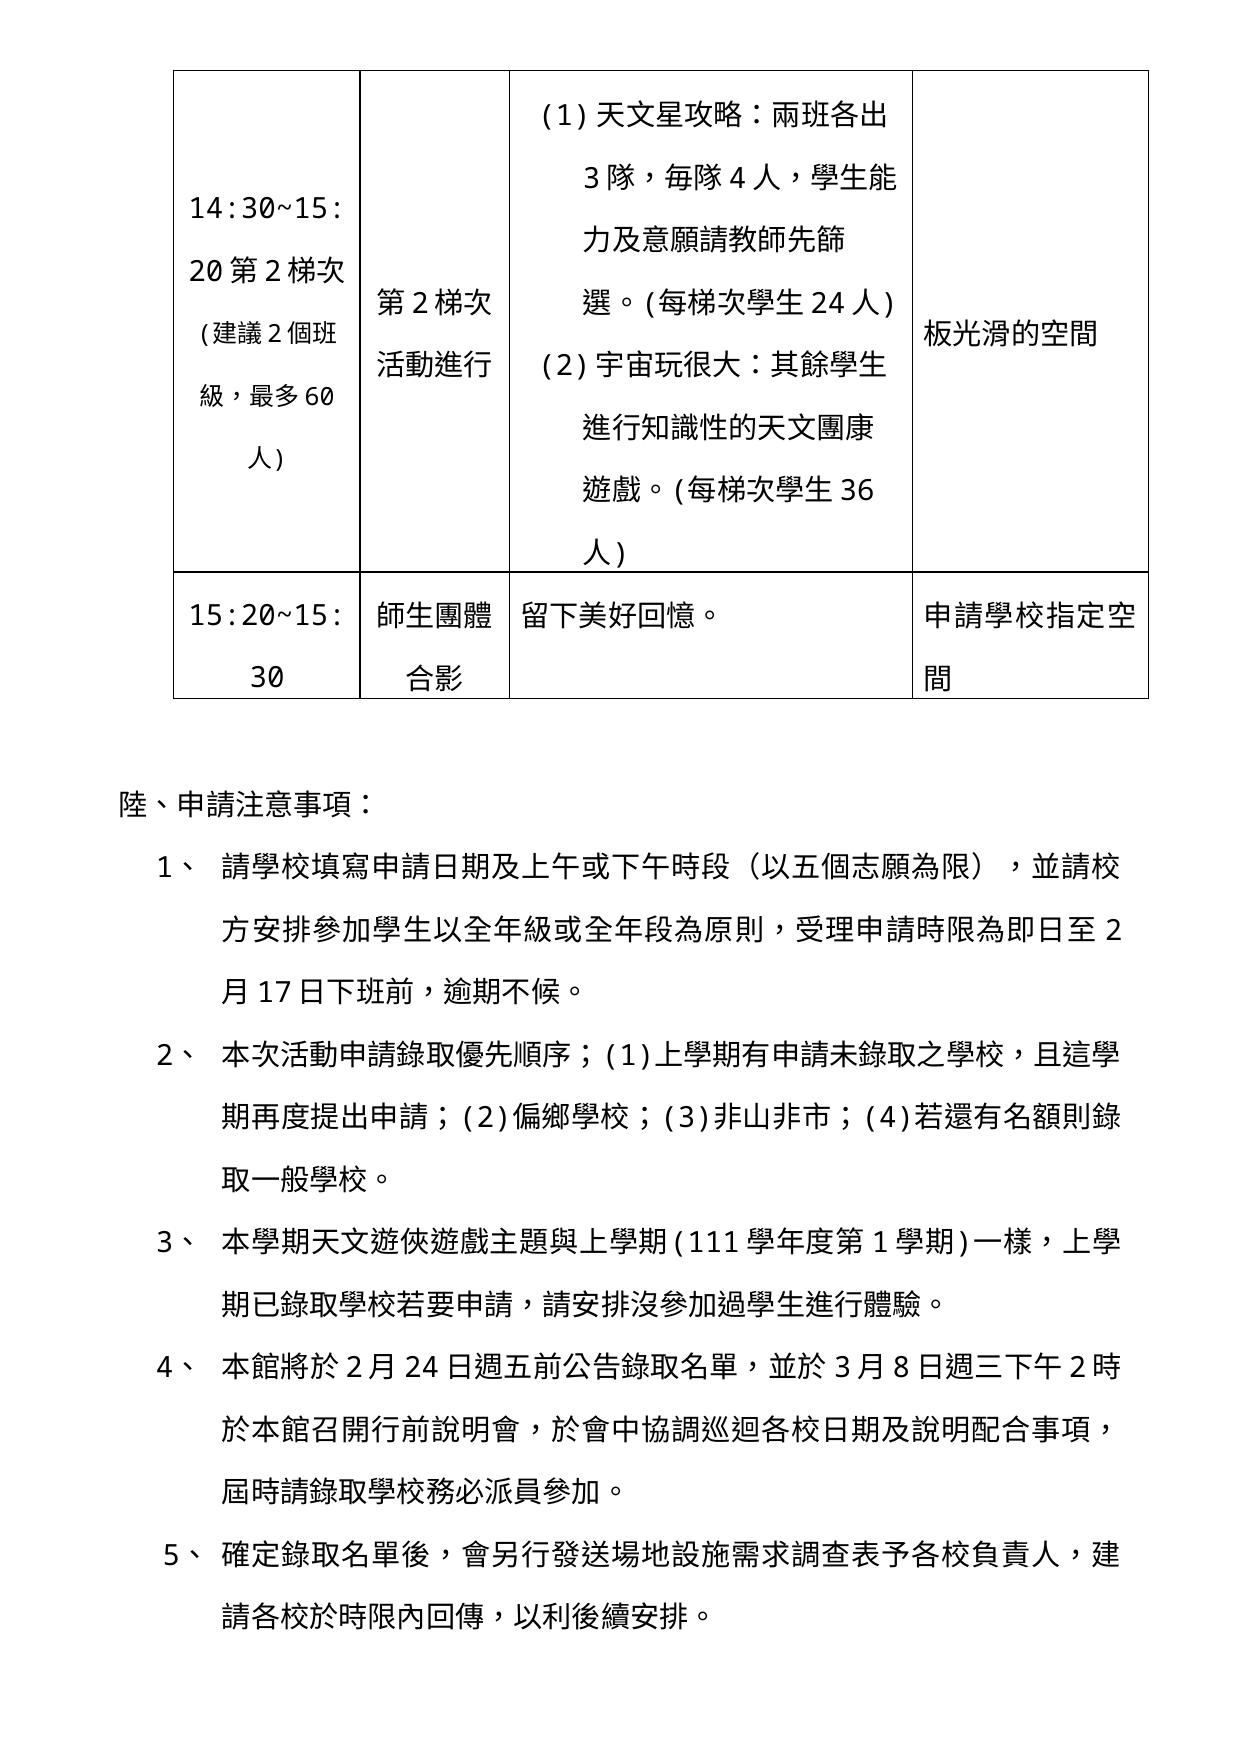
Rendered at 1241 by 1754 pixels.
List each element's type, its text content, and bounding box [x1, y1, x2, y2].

table_cell 第2梯次活動進行 [361, 71, 509, 571]
table_cell 14:30~15:20第2梯次 (建議2個班級，最多60人) [174, 71, 359, 571]
table_cell 師生團體合影 [361, 573, 509, 697]
table_cell 15:20~15:30 [174, 573, 359, 697]
list 本學期天文遊俠遊戲主題與上學期(111學年度第1學期)一樣，上學期已錄取學校若要申請，請安排沒參加過學生進行體驗。 [156, 1198, 1122, 1323]
list 請學校填寫申請日期及上午或下午時段（以五個志願為限），並請校方安排參加學生以全年級或全年段為原則，受理申請時限為即日至2月17日下班前，逾期不候。 [156, 823, 1122, 1011]
list 確定錄取名單後，會另行發送場地設施需求調查表予各校負責人，建請各校於時限內回傳，以利後續安排。 [162, 1511, 1122, 1636]
table_cell 留下美好回憶。 [510, 573, 912, 697]
text 陸、申請注意事項： [118, 761, 1122, 823]
table_cell 板光滑的空間 [913, 71, 1148, 571]
table_cell 申請學校指定空間 [913, 573, 1148, 697]
list 本館將於2月24日週五前公告錄取名單，並於3月8日週三下午2時於本館召開行前說明會，於會中協調巡迴各校日期及說明配合事項，屆時請錄取學校務必派員參加。 [156, 1323, 1122, 1511]
table_cell (1) 天文星攻略：兩班各出3隊，毎隊4人，學生能力及意願請教師先篩選。(每梯次學生24人) (2) 宇宙玩很大：其餘學生進行知識性的天文團康遊戲。(每梯次學生36人) [510, 71, 912, 571]
list 本次活動申請錄取優先順序；(1)上學期有申請未錄取之學校，且這學期再度提出申請；(2)偏鄉學校；(3)非山非市；(4)若還有名額則錄取一般學校。 [156, 1011, 1122, 1198]
